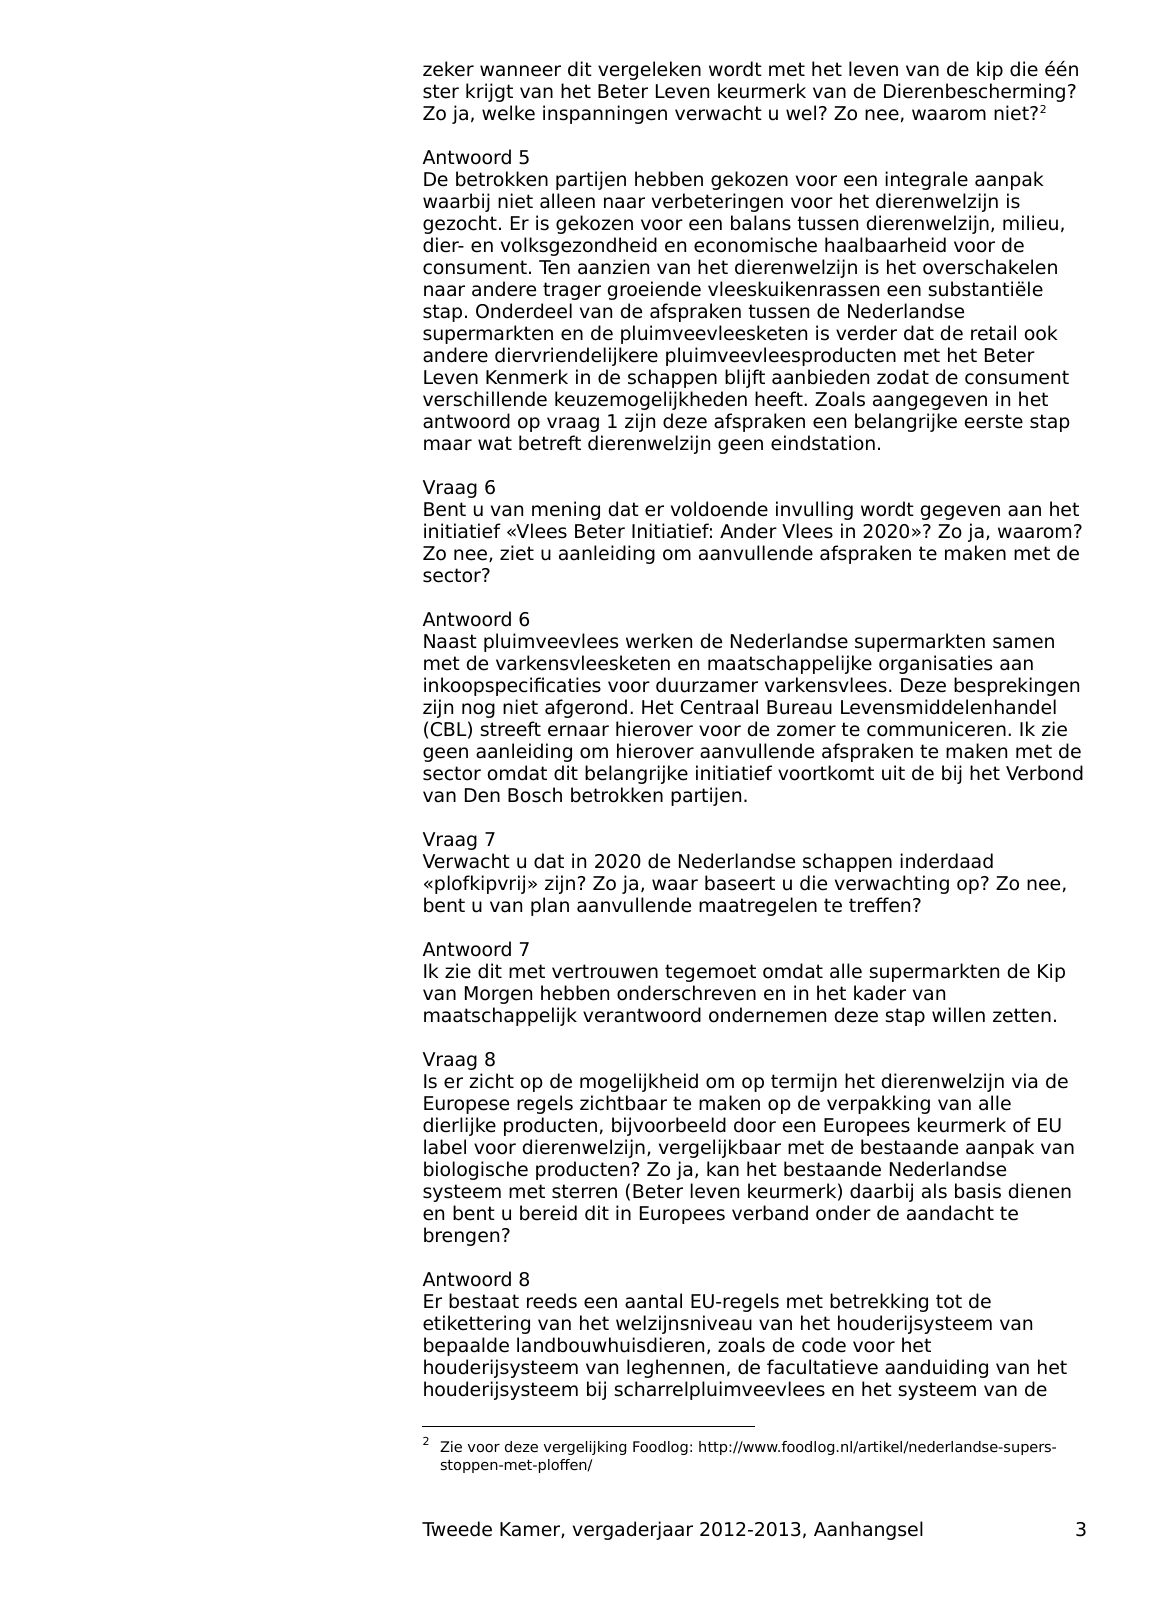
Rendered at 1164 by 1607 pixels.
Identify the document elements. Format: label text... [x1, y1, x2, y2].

text Verwacht u dat in 2020 de Nederlandse schappen inderdaad «plofkipvrij» zijn? Zo ja, waar baseert u die verwachting op? Zo nee, bent u van plan aanvullende maatregelen te treffen? [422, 851, 1087, 917]
text Vraag 7 [422, 829, 1087, 851]
text Vraag 8 [422, 1049, 1087, 1071]
text Bent u van mening dat er voldoende invulling wordt gegeven aan het initiatief «Vlees Beter Initiatief: Ander Vlees in 2020»? Zo ja, waarom? Zo nee, ziet u aanleiding om aanvullende afspraken te maken met de sector? [422, 499, 1087, 587]
text Zie voor deze vergelijking Foodlog: http://www.foodlog.nl/artikel/nederlandse-supers-stoppen-met-ploffen/ [422, 1435, 1087, 1474]
text Antwoord 5 [422, 147, 1087, 169]
text Vraag 6 [422, 477, 1087, 499]
text Antwoord 6 [422, 609, 1087, 631]
text Naast pluimveevlees werken de Nederlandse supermarkten samen met de varkensvleesketen en maatschappelijke organisaties aan inkoopspecificaties voor duurzamer varkensvlees. Deze besprekingen zijn nog niet afgerond. Het Centraal Bureau Levensmiddelenhandel (CBL) streeft ernaar hierover voor de zomer te communiceren. Ik zie geen aanleiding om hierover aanvullende afspraken te maken met de sector omdat dit belangrijke initiatief voortkomt uit de bij het Verbond van Den Bosch betrokken partijen. [422, 631, 1087, 807]
text De betrokken partijen hebben gekozen voor een integrale aanpak waarbij niet alleen naar verbeteringen voor het dierenwelzijn is gezocht. Er is gekozen voor een balans tussen dierenwelzijn, milieu, dier- en volksgezondheid en economische haalbaarheid voor de consument. Ten aanzien van het dierenwelzijn is het overschakelen naar andere trager groeiende vleeskuikenrassen een substantiële stap. Onderdeel van de afspraken tussen de Nederlandse supermarkten en de pluimveevleesketen is verder dat de retail ook andere diervriendelijkere pluimveevleesproducten met het Beter Leven Kenmerk in de schappen blijft aanbieden zodat de consument verschillende keuzemogelijkheden heeft. Zoals aangegeven in het antwoord op vraag 1 zijn deze afspraken een belangrijke eerste stap maar wat betreft dierenwelzijn geen eindstation. [422, 169, 1087, 455]
text Ik zie dit met vertrouwen tegemoet omdat alle supermarkten de Kip van Morgen hebben onderschreven en in het kader van maatschappelijk verantwoord ondernemen deze stap willen zetten. [422, 961, 1087, 1027]
text Antwoord 8 [422, 1269, 1087, 1291]
text Is er zicht op de mogelijkheid om op termijn het dierenwelzijn via de Europese regels zichtbaar te maken op de verpakking van alle dierlijke producten, bijvoorbeeld door een Europees keurmerk of EU label voor dierenwelzijn, vergelijkbaar met de bestaande aanpak van biologische producten? Zo ja, kan het bestaande Nederlandse systeem met sterren (Beter leven keurmerk) daarbij als basis dienen en bent u bereid dit in Europees verband onder de aandacht te brengen? [422, 1071, 1087, 1247]
text Antwoord 7 [422, 939, 1087, 961]
text Er bestaat reeds een aantal EU-regels met betrekking tot de etikettering van het welzijnsniveau van het houderijsysteem van bepaalde landbouwhuisdieren, zoals de code voor het houderijsysteem van leghennen, de facultatieve aanduiding van het houderijsysteem bij scharrelpluimveevlees en het systeem van de [422, 1291, 1087, 1401]
text zeker wanneer dit vergeleken wordt met het leven van de kip die één ster krijgt van het Beter Leven keurmerk van de Dierenbescherming? Zo ja, welke inspanningen verwacht u wel? Zo nee, waarom niet? [422, 59, 1087, 125]
